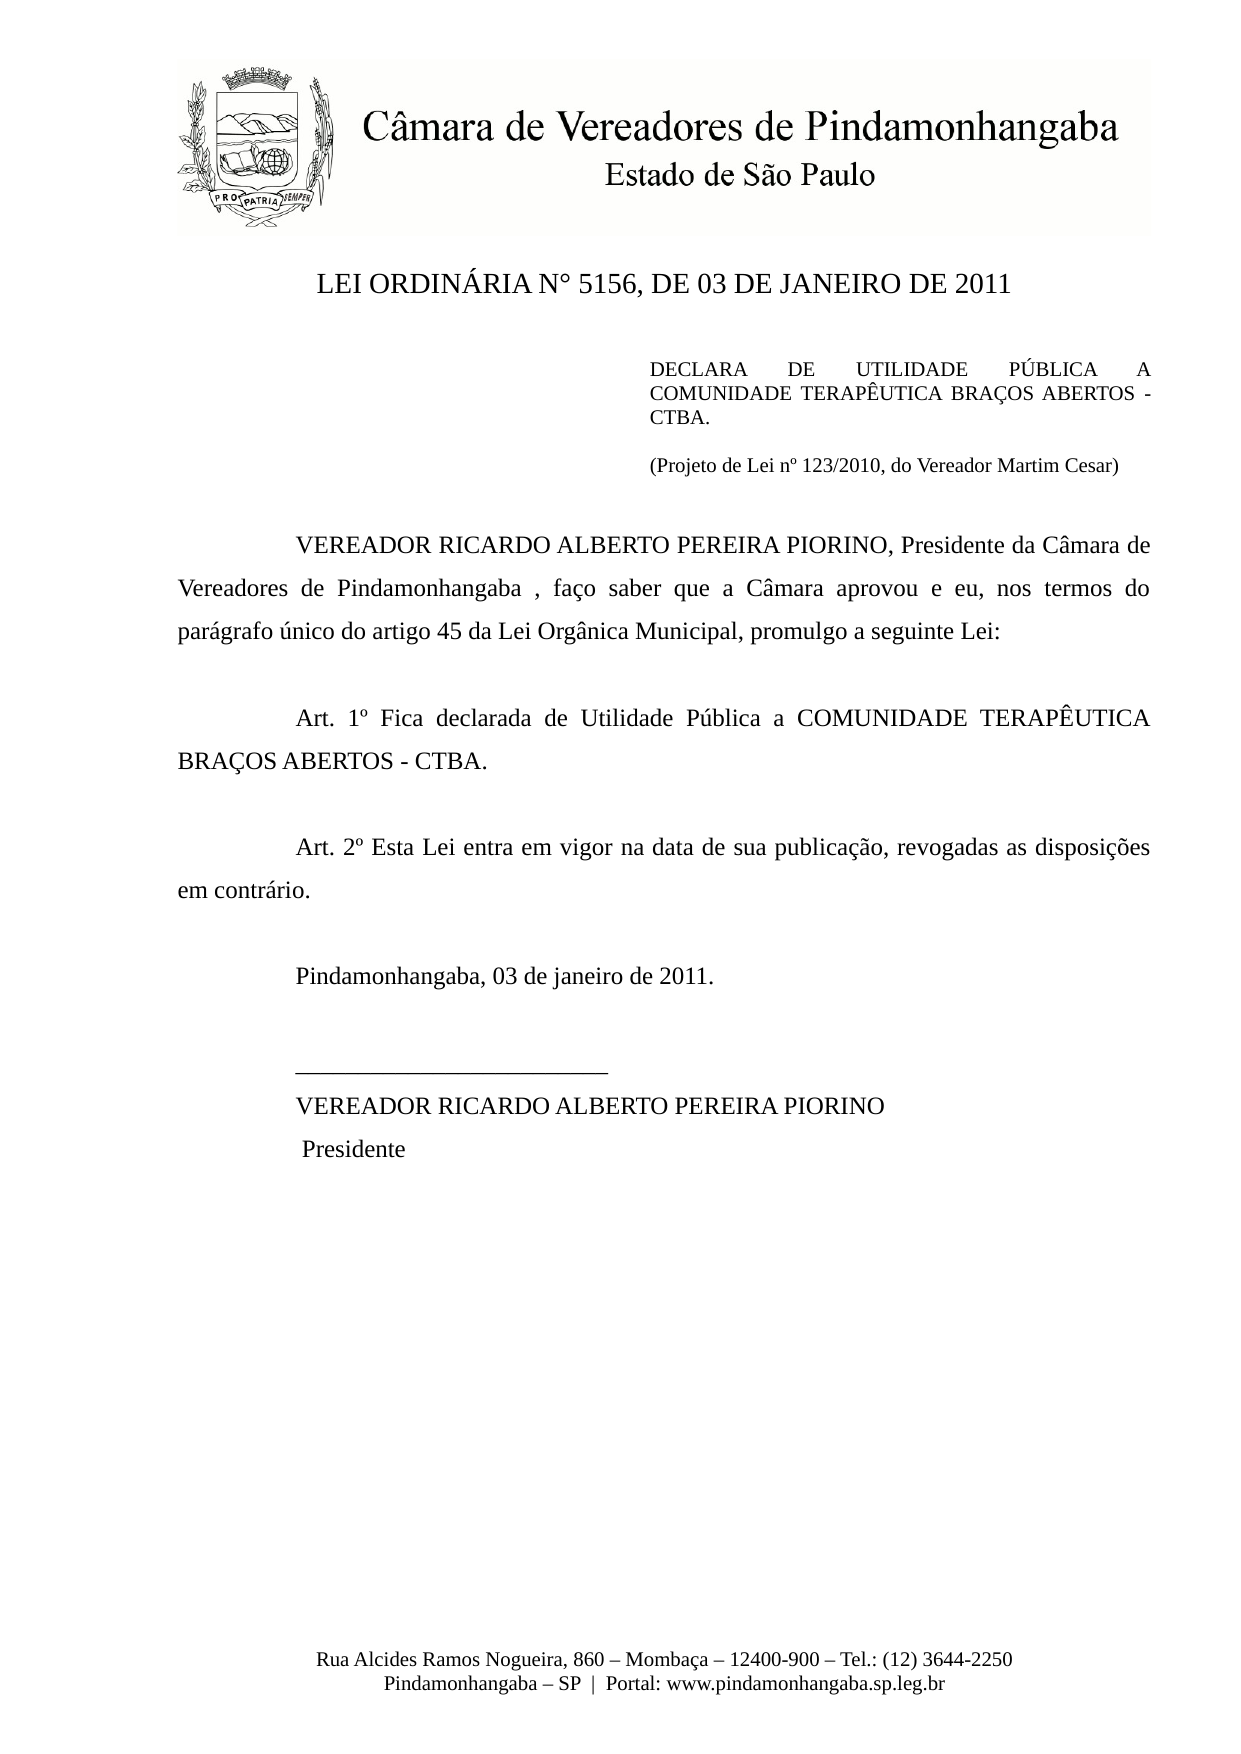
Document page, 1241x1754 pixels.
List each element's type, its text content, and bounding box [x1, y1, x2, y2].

text (Projeto de Lei nº 123/2010, do Vereador Martim Cesar) [649, 453, 1152, 477]
text Presidente [177, 1134, 1152, 1163]
text Art. 2º Esta Lei entra em vigor na data de sua publicação, revogadas as disposições em contrário. [177, 832, 1152, 904]
picture [177, 59, 1152, 236]
text LEI ORDINÁRIA N° 5156, de 03 de janeiro de 2011 [177, 266, 1152, 299]
text VEREADOR RICARDO ALBERTO PEREIRA PIORINO [177, 1091, 1152, 1119]
text _________________________ [177, 1048, 1152, 1076]
text Art. 1º Fica declarada de Utilidade Pública a COMUNIDADE TERAPÊUTICA BRAÇOS ABERTOS - CTBA. [177, 703, 1152, 774]
text VEREADOR RICARDO ALBERTO PEREIRA PIORINO, Presidente da Câmara de Vereadores de Pindamonhangaba , faço saber que a Câmara aprovou e eu, nos termos do parágrafo único do artigo 45 da Lei Orgânica Municipal, promulgo a seguinte Lei: [177, 530, 1152, 645]
text DECLARA DE UTILIDADE PÚBLICA A COMUNIDADE TERAPÊUTICA BRAÇOS ABERTOS - CTBA. [649, 357, 1152, 429]
text Pindamonhangaba, 03 de janeiro de 2011. [177, 961, 1152, 990]
